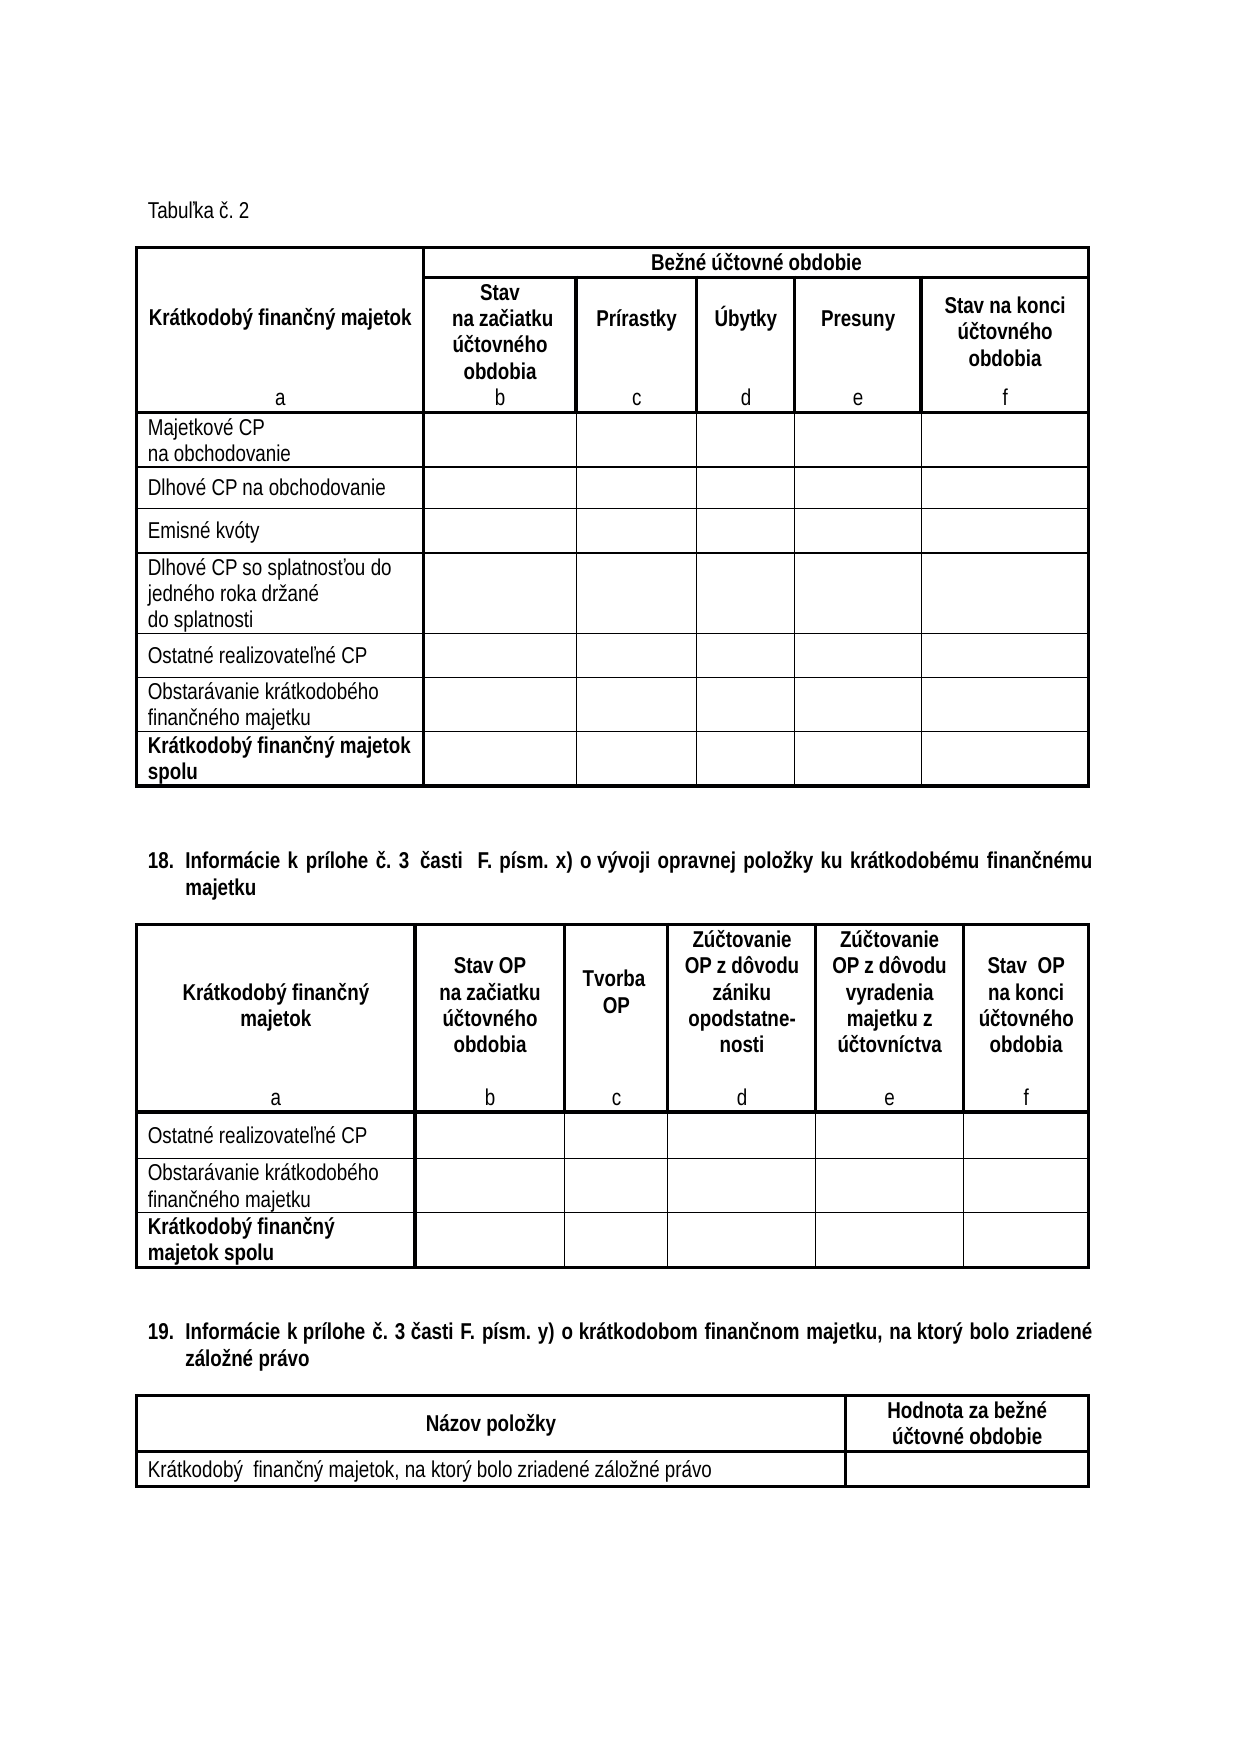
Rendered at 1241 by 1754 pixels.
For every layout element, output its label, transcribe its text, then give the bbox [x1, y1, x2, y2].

table_cell [795, 509, 921, 552]
table_cell [697, 414, 794, 466]
table_cell c [566, 1084, 666, 1110]
table_cell [425, 554, 576, 633]
table_cell a [138, 384, 422, 411]
table_cell Majetkové CP na obchodovanie [138, 414, 422, 466]
table_cell [577, 468, 696, 508]
table_cell [697, 554, 794, 633]
title Informácie k prílohe č. 3 časti F. písm. y) o krátkodobom finančnom majetku, na ktorý bolo zriadené záložné právo [148, 1318, 1093, 1371]
table_cell Obstarávanie krátkodobého finančného majetku [138, 1159, 413, 1212]
table_cell d [669, 1084, 814, 1110]
table_cell [425, 678, 576, 731]
table_cell [795, 634, 921, 677]
table_cell e [817, 1084, 962, 1110]
table_cell Ostatné realizovateľné CP [138, 1114, 413, 1158]
table_header Bežné účtovné obdobie [425, 249, 1087, 276]
table_cell [577, 678, 696, 731]
table_cell [847, 1453, 1087, 1485]
table_cell [922, 414, 1087, 466]
table_cell [425, 468, 576, 508]
table_cell [964, 1213, 1087, 1266]
table_cell [795, 678, 921, 731]
table_cell [668, 1159, 815, 1212]
table_cell [922, 509, 1087, 552]
table_cell Dlhové CP na obchodovanie [138, 468, 422, 508]
title Tabuľka č. 2 [148, 197, 1093, 223]
table_header Zúčtovanie OP z dôvodu vyradenia majetku z účtovníctva [817, 926, 962, 1084]
table_cell e [796, 384, 919, 411]
table_cell [922, 678, 1087, 731]
table_cell [816, 1114, 963, 1158]
table_cell [577, 509, 696, 552]
table_cell [697, 468, 794, 508]
table_cell [922, 468, 1087, 508]
table_cell [922, 554, 1087, 633]
table_cell b [417, 1084, 563, 1110]
table_cell [417, 1213, 564, 1266]
table_cell [964, 1159, 1087, 1212]
table_cell [964, 1114, 1087, 1158]
table_cell [577, 634, 696, 677]
table_cell f [965, 1084, 1087, 1110]
table_cell [922, 634, 1087, 677]
table_cell Stav na začiatku účtovného obdobia [425, 279, 574, 384]
table_cell Úbytky [698, 279, 793, 384]
table_cell Emisné kvóty [138, 509, 422, 552]
table_header Zúčtovanie OP z dôvodu zániku opodstatne-nosti [669, 926, 814, 1084]
table_cell [816, 1159, 963, 1212]
table_header Krátkodobý finančný majetok [138, 926, 413, 1084]
table_cell [816, 1213, 963, 1266]
table_cell [425, 509, 576, 552]
table_cell [425, 634, 576, 677]
table_cell [697, 678, 794, 731]
table_cell b [425, 384, 574, 411]
table_cell [577, 414, 696, 466]
table_cell Obstarávanie krátkodobého finančného majetku [138, 678, 422, 731]
table_cell f [923, 384, 1087, 411]
table_cell [795, 554, 921, 633]
table_cell Krátkodobý finančný majetok, na ktorý bolo zriadené záložné právo [138, 1453, 844, 1485]
table_cell Presuny [796, 279, 919, 384]
table_cell [697, 732, 794, 784]
table_cell [795, 414, 921, 466]
table_cell [668, 1213, 815, 1266]
table_cell [697, 634, 794, 677]
title Informácie k prílohe č. 3 časti F. písm. x) o vývoji opravnej položky ku krátkodobému finančnému majetku [148, 847, 1093, 900]
table_header Názov položky [138, 1397, 844, 1449]
table_cell Ostatné realizovateľné CP [138, 634, 422, 677]
table_cell [577, 554, 696, 633]
table_cell [697, 509, 794, 552]
table_cell [565, 1114, 667, 1158]
table_cell [417, 1114, 564, 1158]
table_cell [668, 1114, 815, 1158]
table_cell Krátkodobý finančný majetok spolu [138, 1213, 413, 1266]
table_cell [425, 732, 576, 784]
table_header Hodnota za bežné účtovné obdobie [847, 1397, 1087, 1449]
table_cell [795, 732, 921, 784]
table_cell [425, 414, 576, 466]
table_header Stav OP na konci účtovného obdobia [965, 926, 1087, 1084]
table_cell Dlhové CP so splatnosťou do jedného roka držané do splatnosti [138, 554, 422, 633]
table_cell d [698, 384, 793, 411]
table_cell [417, 1159, 564, 1212]
table_cell [922, 732, 1087, 784]
table_header Krátkodobý finančný majetok [138, 249, 422, 384]
table_header Tvorba OP [566, 926, 666, 1084]
table_cell Stav na konci účtovného obdobia [923, 279, 1087, 384]
table_cell c [578, 384, 695, 411]
table_cell [565, 1159, 667, 1212]
table_cell Prírastky [578, 279, 695, 384]
table_cell [795, 468, 921, 508]
table_cell [565, 1213, 667, 1266]
table_cell [577, 732, 696, 784]
table_header Stav OP na začiatku účtovného obdobia [417, 926, 563, 1084]
table_cell Krátkodobý finančný majetok spolu [138, 732, 422, 784]
table_cell a [138, 1084, 413, 1110]
